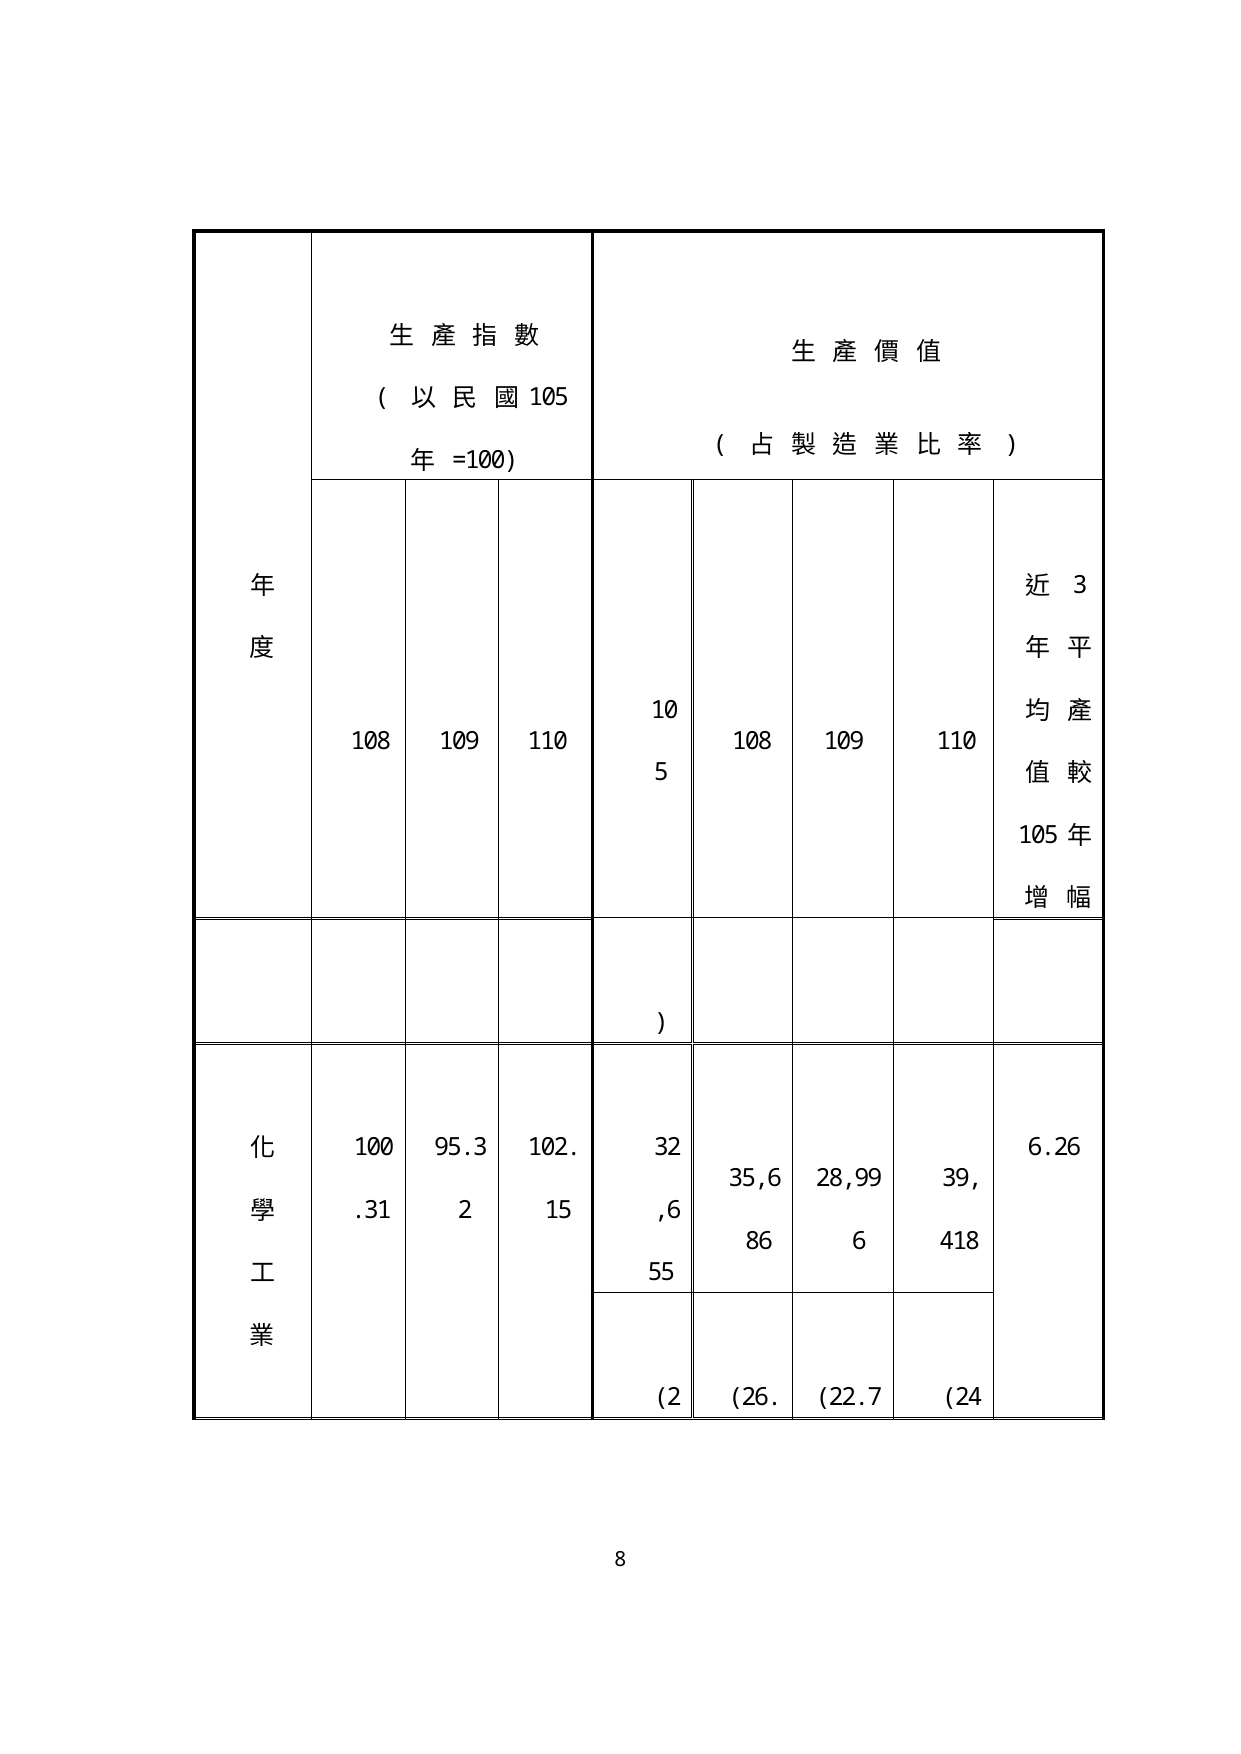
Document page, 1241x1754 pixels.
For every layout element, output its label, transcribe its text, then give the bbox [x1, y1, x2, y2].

table_cell 28,996 [793, 1045, 893, 1292]
table_cell [406, 920, 498, 1042]
table_cell [694, 918, 792, 1042]
table_cell 105 [594, 480, 691, 917]
table_cell (2 [594, 1293, 691, 1417]
table_cell 32,655 [594, 1045, 691, 1292]
table_cell [499, 920, 591, 1042]
table_cell [994, 920, 1102, 1042]
table_cell 108 [312, 480, 405, 917]
table_cell 108 [694, 480, 792, 917]
table_cell [312, 920, 405, 1042]
table_cell (26. [694, 1293, 792, 1417]
table_header 生產價值 (占製造業比率) [594, 233, 1102, 479]
table_cell 35,686 [694, 1045, 792, 1292]
table_cell (22.7 [793, 1293, 893, 1417]
table_cell 6.26 [994, 1045, 1102, 1417]
table_cell 102.15 [499, 1045, 591, 1417]
table_cell 39,418 [894, 1045, 993, 1292]
table_header 生產指數 (以民國105年=100) [312, 233, 591, 479]
table_cell ) [594, 918, 691, 1042]
table_cell 110 [499, 480, 591, 917]
table_cell 100.31 [312, 1045, 405, 1417]
table_cell 95.32 [406, 1045, 498, 1417]
table_header 年度 [196, 233, 311, 917]
table_cell [793, 918, 893, 1042]
table_cell [894, 918, 993, 1042]
table_cell 109 [793, 480, 893, 917]
table_cell 近3年平均產值較105年增幅 [994, 480, 1102, 917]
table_cell [196, 920, 311, 1042]
table_cell (24 [894, 1293, 993, 1417]
table_cell 110 [894, 480, 993, 917]
table_cell 化學工業 [196, 1045, 311, 1417]
table_cell 109 [406, 480, 498, 917]
